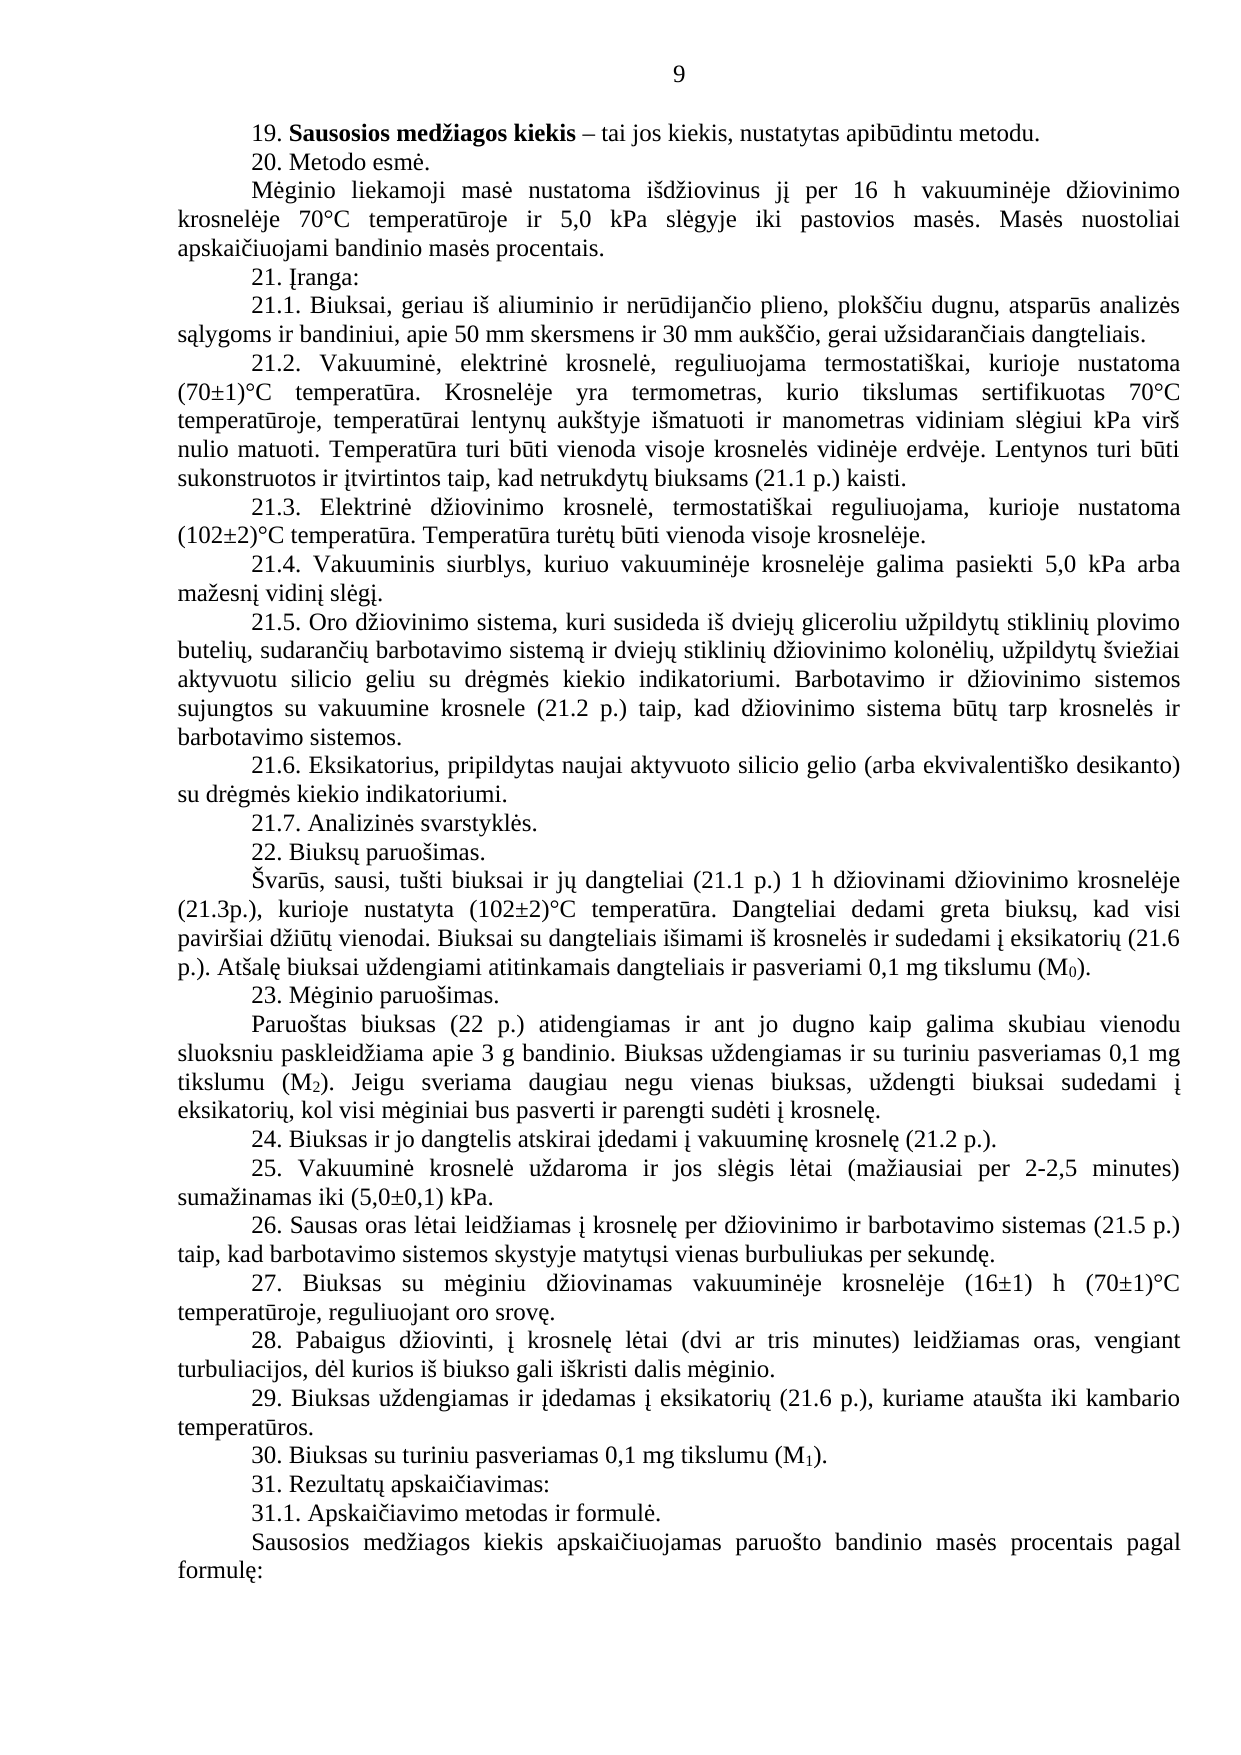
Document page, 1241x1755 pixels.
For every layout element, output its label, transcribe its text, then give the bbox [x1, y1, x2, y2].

text 31. Rezultatų apskaičiavimas: [177, 1469, 1181, 1498]
text Švarūs, sausi, tušti biuksai ir jų dangteliai (21.1 p.) 1 h džiovinami džiovinimo krosnelėje (21.3p.), kurioje nustatyta (102±2)°C temperatūra. Dangteliai dedami greta biuksų, kad visi paviršiai džiūtų vienodai. Biuksai su dangteliais išimami iš krosnelės ir sudedami į eksikatorių (21.6 p.). Atšalę biuksai uždengiami atitinkamais dangteliais ir pasveriami 0,1 mg tikslumu (M0). [177, 866, 1181, 981]
text Sausosios medžiagos kiekis apskaičiuojamas paruošto bandinio masės procentais pagal formulę: [177, 1527, 1181, 1584]
text 30. Biuksas su turiniu pasveriamas 0,1 mg tikslumu (M1). [177, 1441, 1181, 1469]
text 21.2. Vakuuminė, elektrinė krosnelė, reguliuojama termostatiškai, kurioje nustatoma (70±1)°C temperatūra. Krosnelėje yra termometras, kurio tikslumas sertifikuotas 70°C temperatūroje, temperatūrai lentynų aukštyje išmatuoti ir manometras vidiniam slėgiui kPa virš nulio matuoti. Temperatūra turi būti vienoda visoje krosnelės vidinėje erdvėje. Lentynos turi būti sukonstruotos ir įtvirtintos taip, kad netrukdytų biuksams (21.1 p.) kaisti. [177, 348, 1181, 492]
text 28. Pabaigus džiovinti, į krosnelę lėtai (dvi ar tris minutes) leidžiamas oras, vengiant turbuliacijos, dėl kurios iš biukso gali iškristi dalis mėginio. [177, 1326, 1181, 1383]
text 21.7. Analizinės svarstyklės. [177, 808, 1181, 837]
text 21.6. Eksikatorius, pripildytas naujai aktyvuoto silicio gelio (arba ekvivalentiško desikanto) su drėgmės kiekio indikatoriumi. [177, 751, 1181, 808]
text 31.1. Apskaičiavimo metodas ir formulė. [177, 1498, 1181, 1527]
text 24. Biuksas ir jo dangtelis atskirai įdedami į vakuuminę krosnelę (21.2 p.). [177, 1124, 1181, 1153]
text 21.1. Biuksai, geriau iš aliuminio ir nerūdijančio plieno, plokščiu dugnu, atsparūs analizės sąlygoms ir bandiniui, apie 50 mm skersmens ir 30 mm aukščio, gerai užsidarančiais dangteliais. [177, 291, 1181, 348]
text 26. Sausas oras lėtai leidžiamas į krosnelę per džiovinimo ir barbotavimo sistemas (21.5 p.) taip, kad barbotavimo sistemos skystyje matytųsi vienas burbuliukas per sekundę. [177, 1211, 1181, 1268]
text 21.5. Oro džiovinimo sistema, kuri susideda iš dviejų gliceroliu užpildytų stiklinių plovimo butelių, sudarančių barbotavimo sistemą ir dviejų stiklinių džiovinimo kolonėlių, užpildytų šviežiai aktyvuotu silicio geliu su drėgmės kiekio indikatoriumi. Barbotavimo ir džiovinimo sistemos sujungtos su vakuumine krosnele (21.2 p.) taip, kad džiovinimo sistema būtų tarp krosnelės ir barbotavimo sistemos. [177, 607, 1181, 751]
text 27. Biuksas su mėginiu džiovinamas vakuuminėje krosnelėje (16±1) h (70±1)°C temperatūroje, reguliuojant oro srovę. [177, 1268, 1181, 1326]
text 29. Biuksas uždengiamas ir įdedamas į eksikatorių (21.6 p.), kuriame ataušta iki kambario temperatūros. [177, 1383, 1181, 1441]
text 21.3. Elektrinė džiovinimo krosnelė, termostatiškai reguliuojama, kurioje nustatoma (102±2)°C temperatūra. Temperatūra turėtų būti vienoda visoje krosnelėje. [177, 492, 1181, 549]
text 20. Metodo esmė. [177, 147, 1181, 176]
text Paruoštas biuksas (22 p.) atidengiamas ir ant jo dugno kaip galima skubiau vienodu sluoksniu paskleidžiama apie 3 g bandinio. Biuksas uždengiamas ir su turiniu pasveriamas 0,1 mg tikslumu (M2). Jeigu sveriama daugiau negu vienas biuksas, uždengti biuksai sudedami į eksikatorių, kol visi mėginiai bus pasverti ir parengti sudėti į krosnelę. [177, 1009, 1181, 1124]
text 22. Biuksų paruošimas. [177, 837, 1181, 866]
text Mėginio liekamoji masė nustatoma išdžiovinus jį per 16 h vakuuminėje džiovinimo krosnelėje 70°C temperatūroje ir 5,0 kPa slėgyje iki pastovios masės. Masės nuostoliai apskaičiuojami bandinio masės procentais. [177, 176, 1181, 262]
text 25. Vakuuminė krosnelė uždaroma ir jos slėgis lėtai (mažiausiai per 2-2,5 minutes) sumažinamas iki (5,0±0,1) kPa. [177, 1153, 1181, 1211]
text 23. Mėginio paruošimas. [177, 981, 1181, 1009]
text 21.4. Vakuuminis siurblys, kuriuo vakuuminėje krosnelėje galima pasiekti 5,0 kPa arba mažesnį vidinį slėgį. [177, 549, 1181, 607]
text 19. Sausosios medžiagos kiekis – tai jos kiekis, nustatytas apibūdintu metodu. [177, 118, 1181, 147]
text 21. Įranga: [177, 262, 1181, 291]
